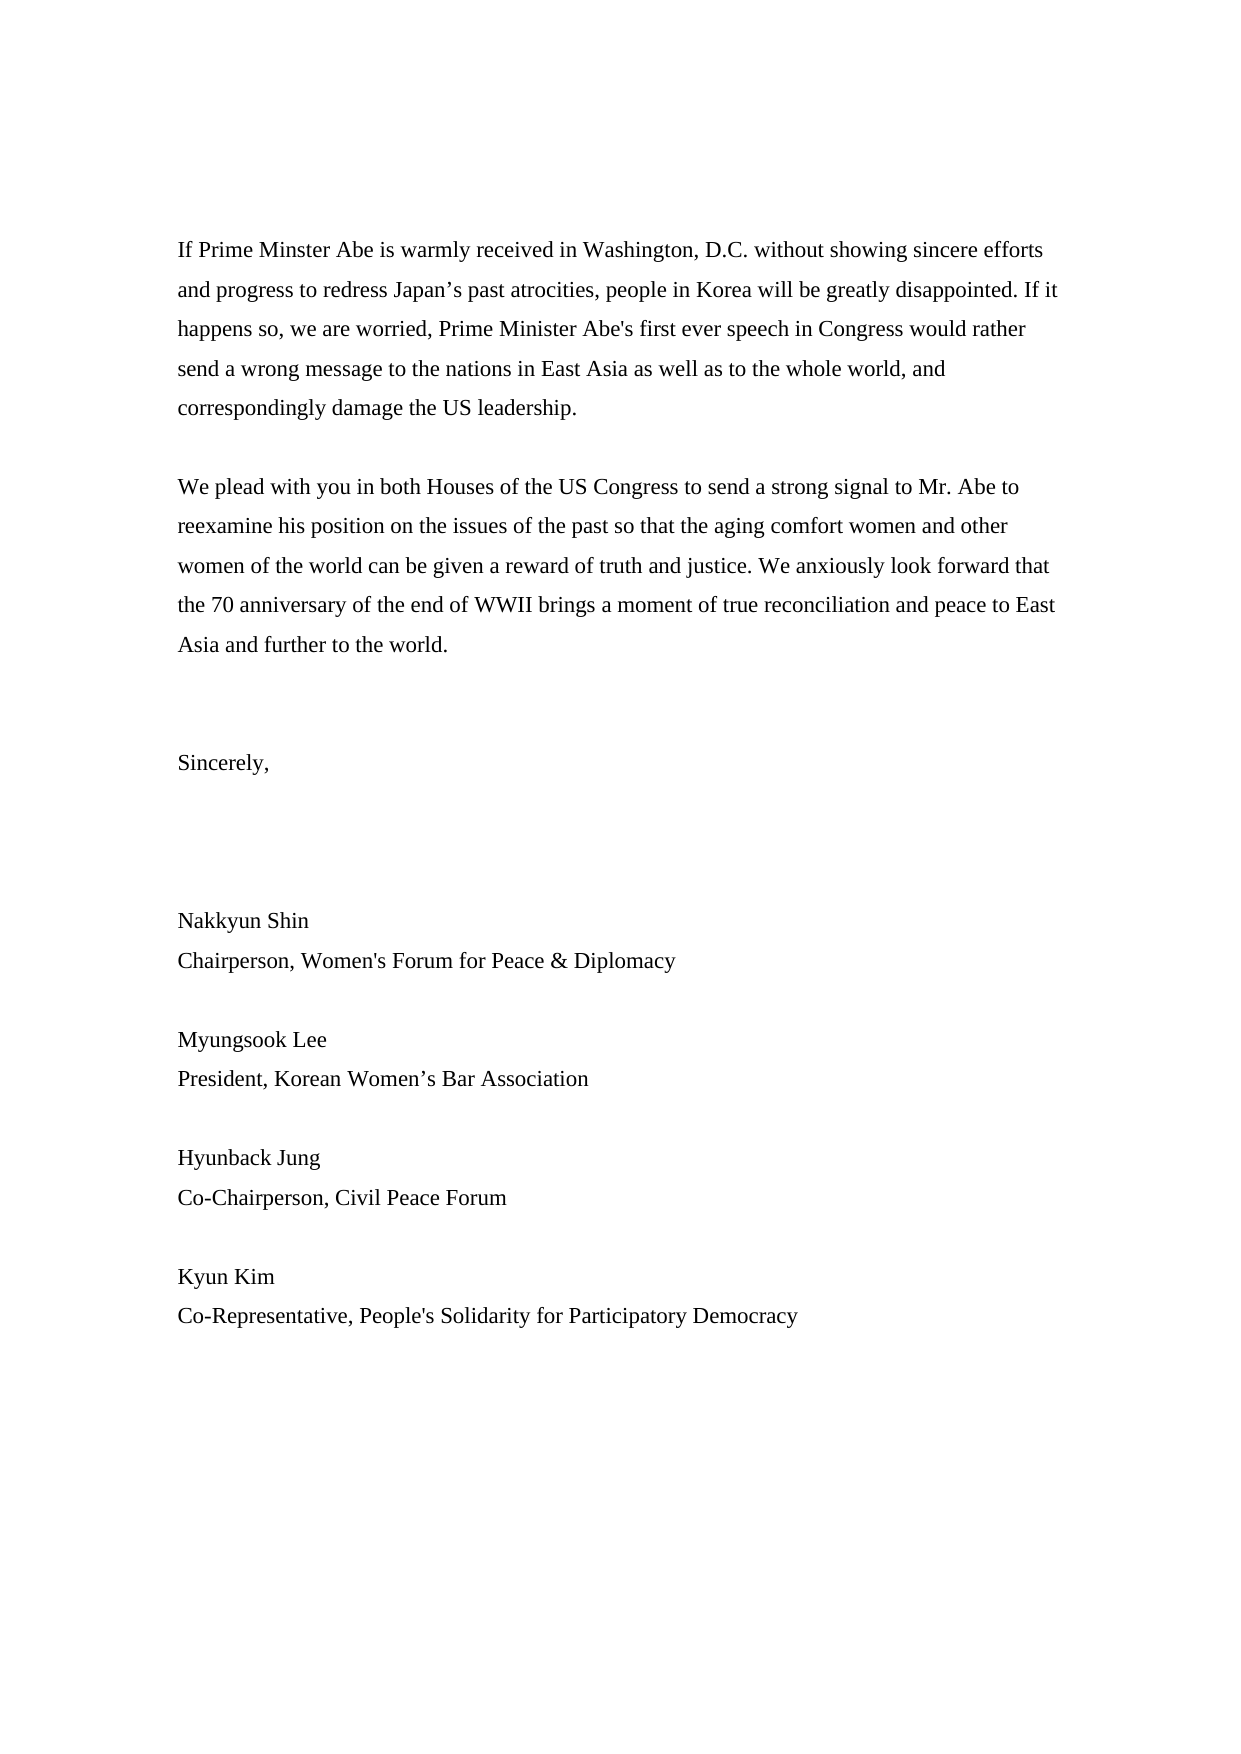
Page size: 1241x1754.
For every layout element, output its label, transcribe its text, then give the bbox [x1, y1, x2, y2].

text Kyun Kim [177, 1263, 1063, 1289]
text Nakkyun Shin [177, 907, 1063, 934]
text We plead with you in both Houses of the US Congress to send a strong signal to Mr. Abe to reexamine his position on the issues of the past so that the aging comfort women and other women of the world can be given a reward of truth and justice. We anxiously look forward that the 70 anniversary of the end of WWII brings a moment of true reconciliation and peace to East Asia and further to the world. [177, 473, 1063, 657]
text If Prime Minster Abe is warmly received in Washington, D.C. without showing sincere efforts and progress to redress Japan’s past atrocities, people in Korea will be greatly disappointed. If it happens so, we are worried, Prime Minister Abe's first ever speech in Congress would rather send a wrong message to the nations in East Asia as well as to the whole world, and correspondingly damage the US leadership. [177, 236, 1063, 421]
text Sincerely, [177, 749, 1063, 776]
text Co-Chairperson, Civil Peace Forum [177, 1184, 1063, 1210]
text Hyunback Jung [177, 1144, 1063, 1171]
text President, Korean Women’s Bar Association [177, 1065, 1063, 1092]
text Chairperson, Women's Forum for Peace & Diplomacy [177, 947, 1063, 973]
text Myungsook Lee [177, 1026, 1063, 1052]
text Co-Representative, People's Solidarity for Participatory Democracy [177, 1302, 1063, 1328]
